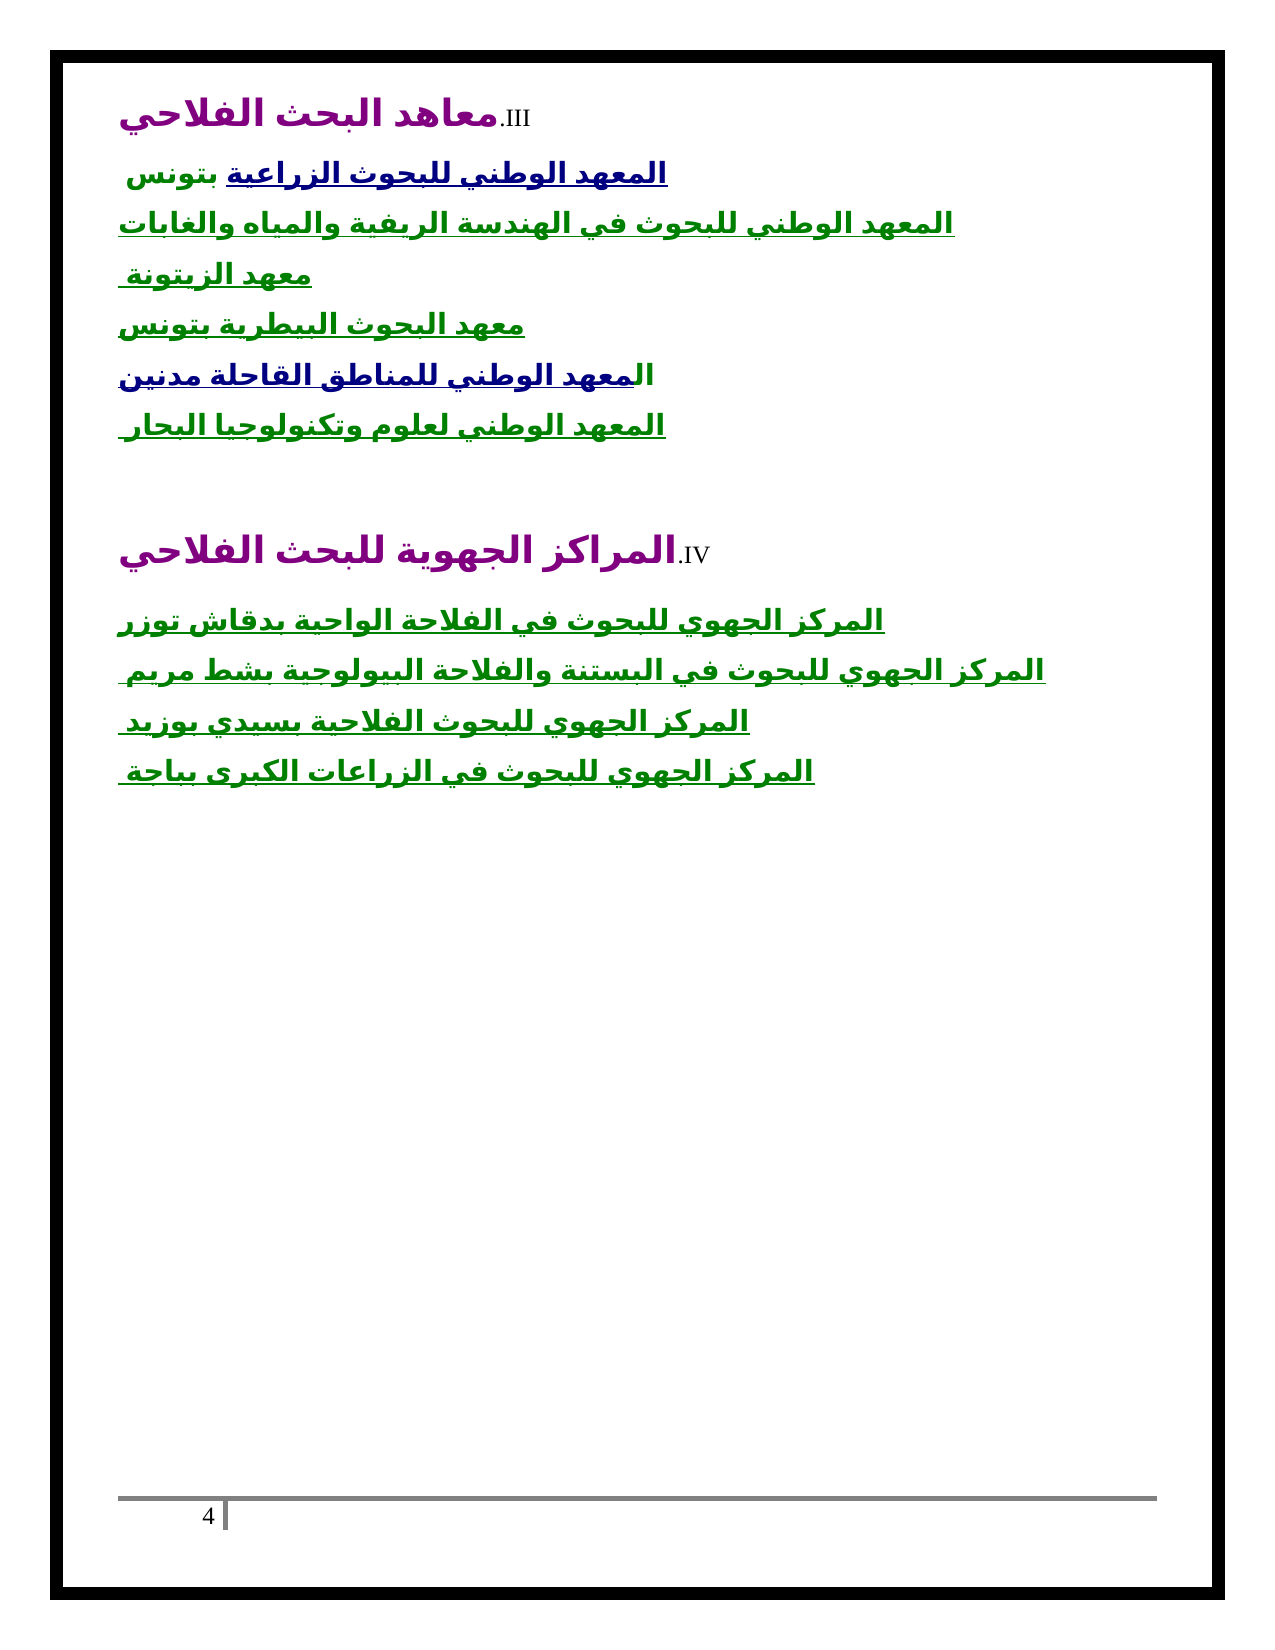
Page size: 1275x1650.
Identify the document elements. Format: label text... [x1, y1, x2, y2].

list معاهد البحث الفلاحي [118, 92, 1101, 135]
text المعهد الوطني للبحوث الزراعية بتونس المعهد الوطني للبحوث في الهندسة الريفية والمياه والغابات معهد الزيتونة معهد البحوث البيطرية بتونس المعهد الوطني للمناطق القاحلة مدنين المعهد الوطني لعلوم وتكنولوجيا البحار [118, 156, 1157, 441]
list المراكز الجهوية للبحث الفلاحي [118, 528, 1101, 571]
text المركز الجهوي للبحوث في الفلاحة الواحية بدقاش توزر المركز الجهوي للبحوث في البستنة والفلاحة البيولوجية بشط مريم المركز الجهوي للبحوث الفلاحية بسيدي بوزيد المركز الجهوي للبحوث في الزراعات الكبرى بباجة [118, 603, 1157, 788]
